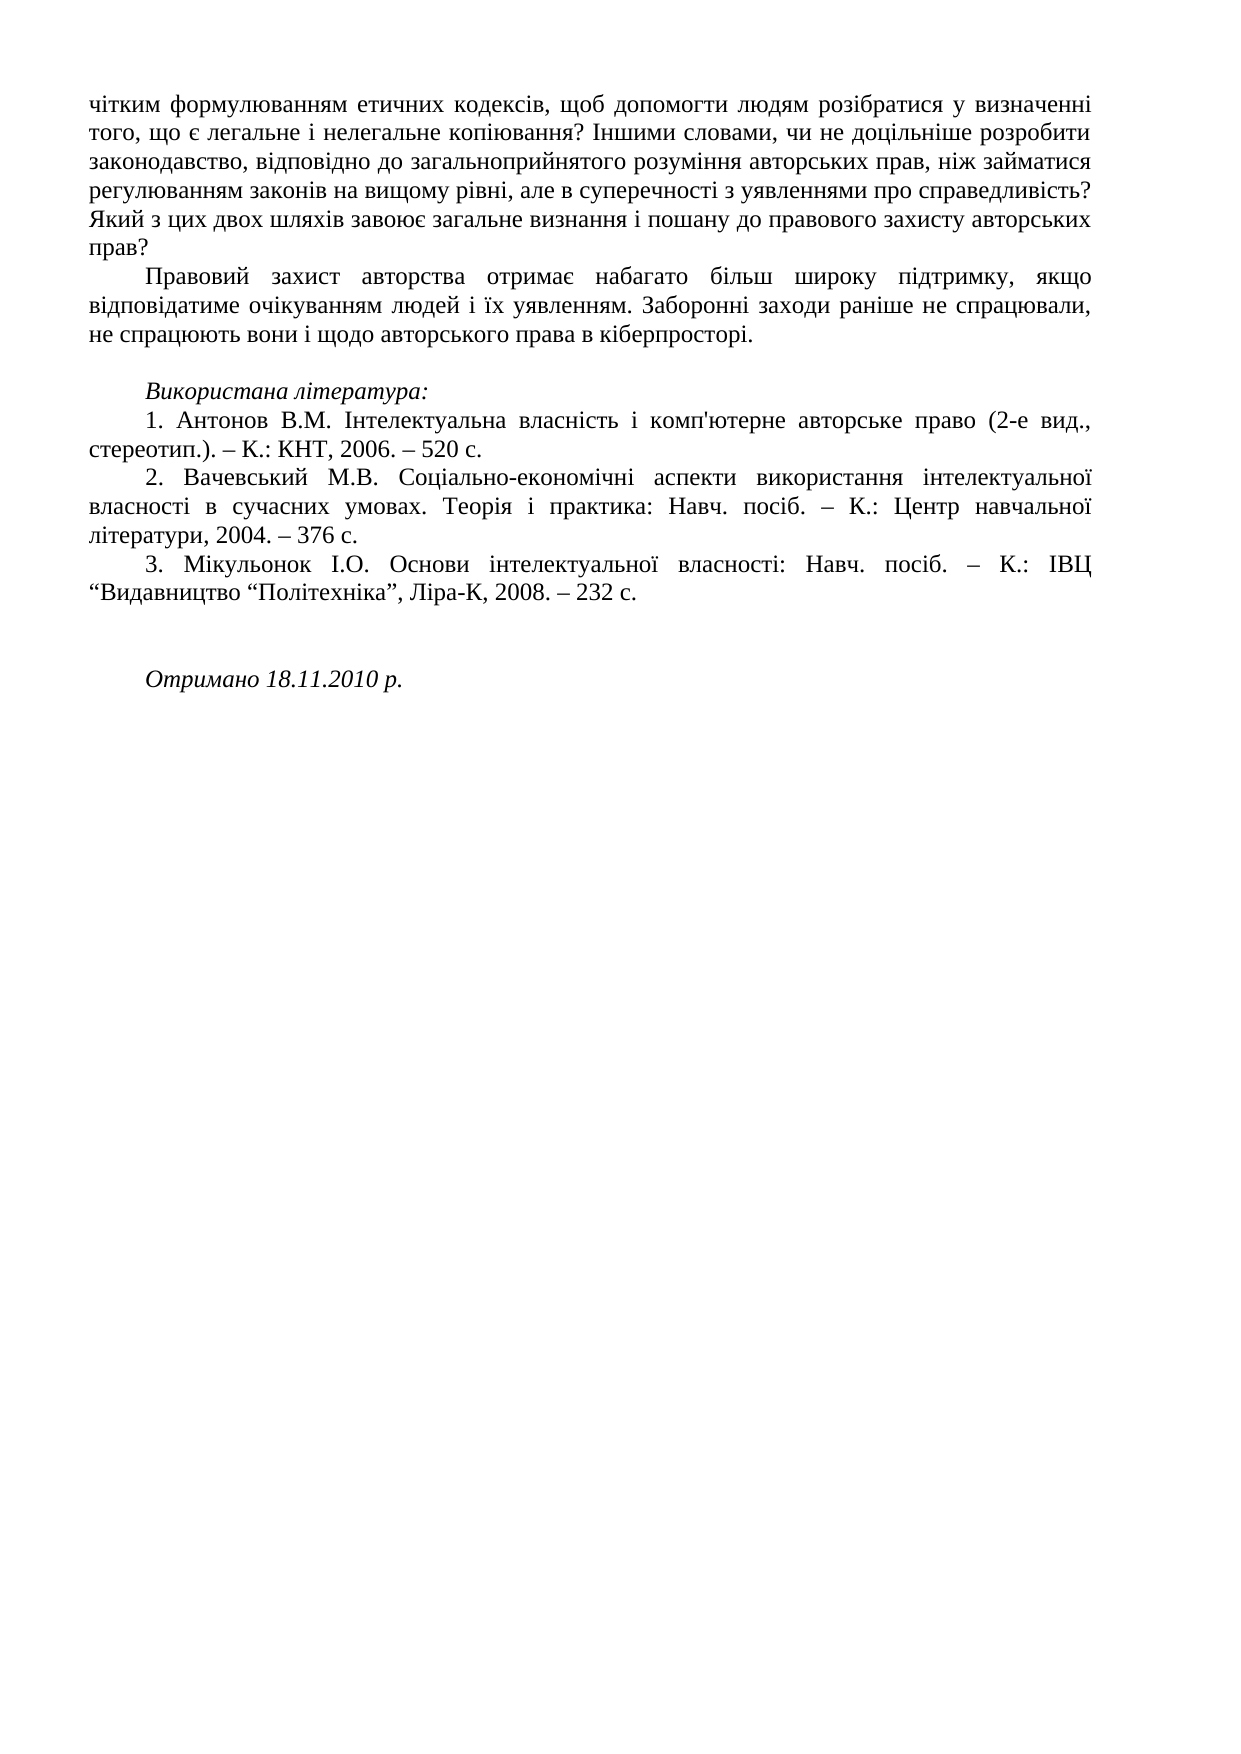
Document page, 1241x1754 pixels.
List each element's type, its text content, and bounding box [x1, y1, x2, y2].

text 2. Вачевський М.В. Соціально-економічні аспекти використання інтелектуальної власності в сучасних умовах. Теорія і практика: Навч. посіб. – К.: Центр навчальної літератури, 2004. – 376 с. [89, 462, 1092, 549]
text чітким формулюванням етичних кодексів, щоб допомогти людям розібратися у визначенні того, що є легальне і нелегальне копіювання? Іншими словами, чи не доцільніше розробити законодавство, відповідно до загальноприйнятого розуміння авторських прав, ніж займатися регулюванням законів на вищому рівні, але в суперечності з уявленнями про справедливість? Який з цих двох шляхів завоює загальне визнання і пошану до правового захисту авторських прав? [89, 89, 1092, 261]
text 3. Мікульонок І.О. Основи інтелектуальної власності: Навч. посіб. – К.: ІВЦ “Видавництво “Політехніка”, Ліра-К, 2008. – 232 с. [89, 549, 1092, 606]
text Правовий захист авторства отримає набагато більш широку підтримку, якщо відповідатиме очікуванням людей і їх уявленням. Заборонні заходи раніше не спрацювали, не спрацюють вони і щодо авторського права в кіберпросторі. [89, 261, 1092, 347]
text Отримано 18.11.2010 р. [89, 664, 1092, 692]
text Використана література: [89, 376, 1092, 405]
text 1. Антонов В.М. Інтелектуальна власність і комп'ютерне авторське право (2-е вид., стереотип.). – К.: КНТ, 2006. – 520 с. [89, 405, 1092, 462]
